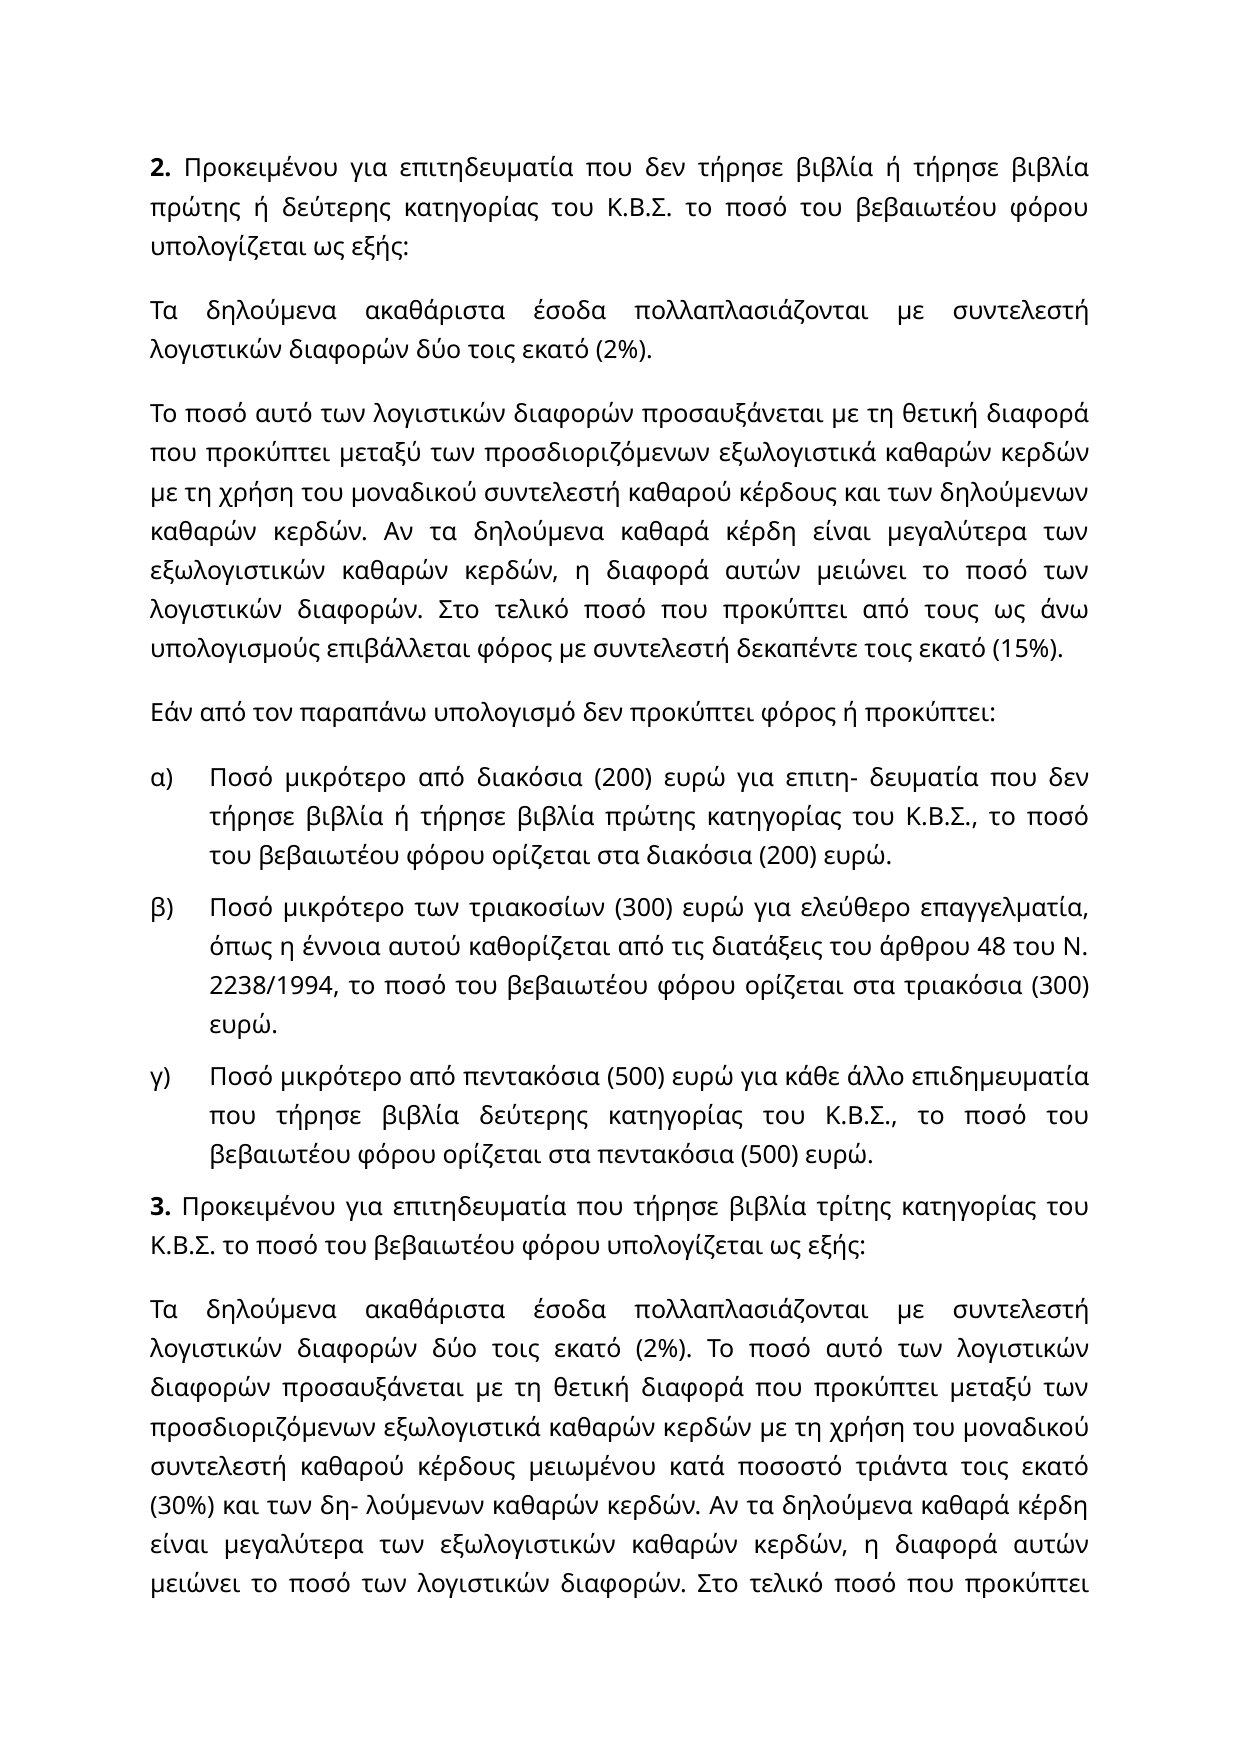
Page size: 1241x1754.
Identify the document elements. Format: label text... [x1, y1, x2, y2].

text Τα δηλούμενα ακαθάριστα έσοδα πολλαπλασιάζονται με συντελεστή λογιστικών διαφορών δύο τοις εκατό (2%). [150, 292, 1090, 366]
list β) Ποσό μικρότερο των τριακοσίων (300) ευρώ για ελεύθερο επαγγελματία, όπως η έννοια αυτού καθορίζεται από τις διατάξεις του άρθρου 48 του Ν. 2238/1994, το ποσό του βεβαιωτέου φόρου ορίζεται στα τριακόσια (300) ευρώ. [150, 889, 1090, 1041]
text 3. Προκειμένου για επιτηδευματία που τήρησε βιβλία τρίτης κατηγορίας του Κ.Β.Σ. το ποσό του βεβαιωτέου φόρου υπολογίζεται ως εξής: [150, 1188, 1090, 1262]
text Εάν από τον παραπάνω υπολογισμό δεν προκύπτει φόρος ή προκύπτει: [150, 695, 1090, 729]
list γ) Ποσό μικρότερο από πεντακόσια (500) ευρώ για κάθε άλλο επιδημευματία που τήρησε βιβλία δεύτερης κατηγορίας του Κ.Β.Σ., το ποσό του βεβαιωτέου φόρου ορίζεται στα πεντακόσια (500) ευρώ. [150, 1058, 1090, 1171]
text 2. Προκειμένου για επιτηδευματία που δεν τήρησε βιβλία ή τήρησε βιβλία πρώτης ή δεύτερης κατηγορίας του Κ.Β.Σ. το ποσό του βεβαιωτέου φόρου υπολογίζεται ως εξής: [150, 150, 1090, 262]
text Το ποσό αυτό των λογιστικών διαφορών προσαυξάνεται με τη θετική διαφορά που προκύπτει μεταξύ των προσδιοριζόμενων εξωλογιστικά καθαρών κερδών με τη χρήση του μοναδικού συντελεστή καθαρού κέρδους και των δηλούμενων καθαρών κερδών. Αν τα δηλούμενα καθαρά κέρδη είναι μεγαλύτερα των εξωλογιστικών καθαρών κερδών, η διαφορά αυτών μειώνει το ποσό των λογιστικών διαφορών. Στο τελικό ποσό που προκύπτει από τους ως άνω υπολογισμούς επιβάλλεται φόρος με συντελεστή δεκαπέντε τοις εκατό (15%). [150, 396, 1090, 665]
list α) Ποσό μικρότερο από διακόσια (200) ευρώ για επιτη- δευματία που δεν τήρησε βιβλία ή τήρησε βιβλία πρώτης κατηγορίας του Κ.Β.Σ., το ποσό του βεβαιωτέου φόρου ορίζεται στα διακόσια (200) ευρώ. [150, 759, 1090, 872]
text Τα δηλούμενα ακαθάριστα έσοδα πολλαπλασιάζονται με συντελεστή λογιστικών διαφορών δύο τοις εκατό (2%). Το ποσό αυτό των λογιστικών διαφορών προσαυξάνεται με τη θετική διαφορά που προκύπτει μεταξύ των προσδιοριζόμενων εξωλογιστικά καθαρών κερδών με τη χρήση του μοναδικού συντελεστή καθαρού κέρδους μειωμένου κατά ποσοστό τριάντα τοις εκατό (30%) και των δη- λούμενων καθαρών κερδών. Αν τα δηλούμενα καθαρά κέρδη είναι μεγαλύτερα των εξωλογιστικών καθαρών κερδών, η διαφορά αυτών μειώνει το ποσό των λογιστικών διαφορών. Στο τελικό ποσό που προκύπτει [150, 1292, 1090, 1600]
